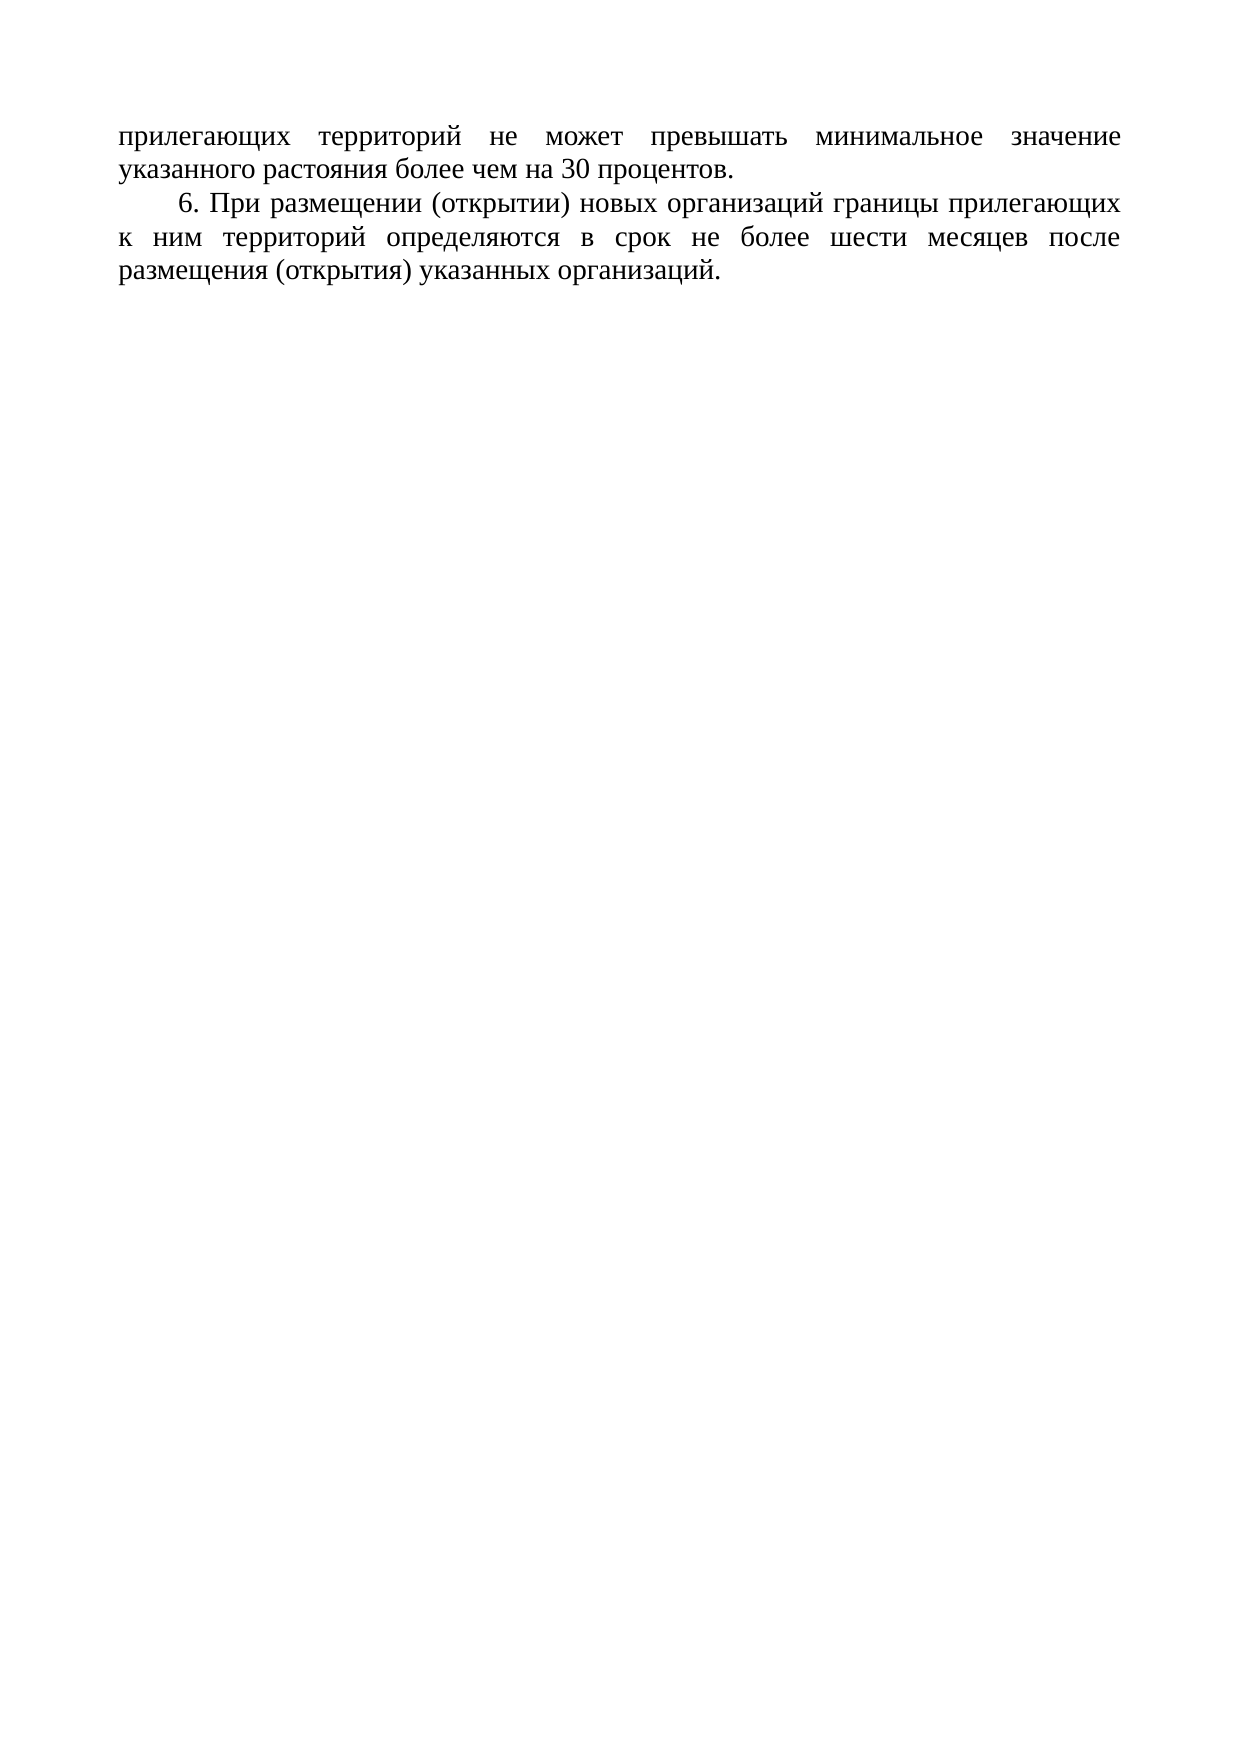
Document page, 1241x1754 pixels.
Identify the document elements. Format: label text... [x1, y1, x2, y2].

text прилегающих территорий не может превышать минимальное значение указанного растояния более чем на 30 процентов. [118, 118, 1122, 185]
text 6. При размещении (открытии) новых организаций границы прилегающих к ним территорий определяются в срок не более шести месяцев после размещения (открытия) указанных организаций. [118, 185, 1122, 286]
